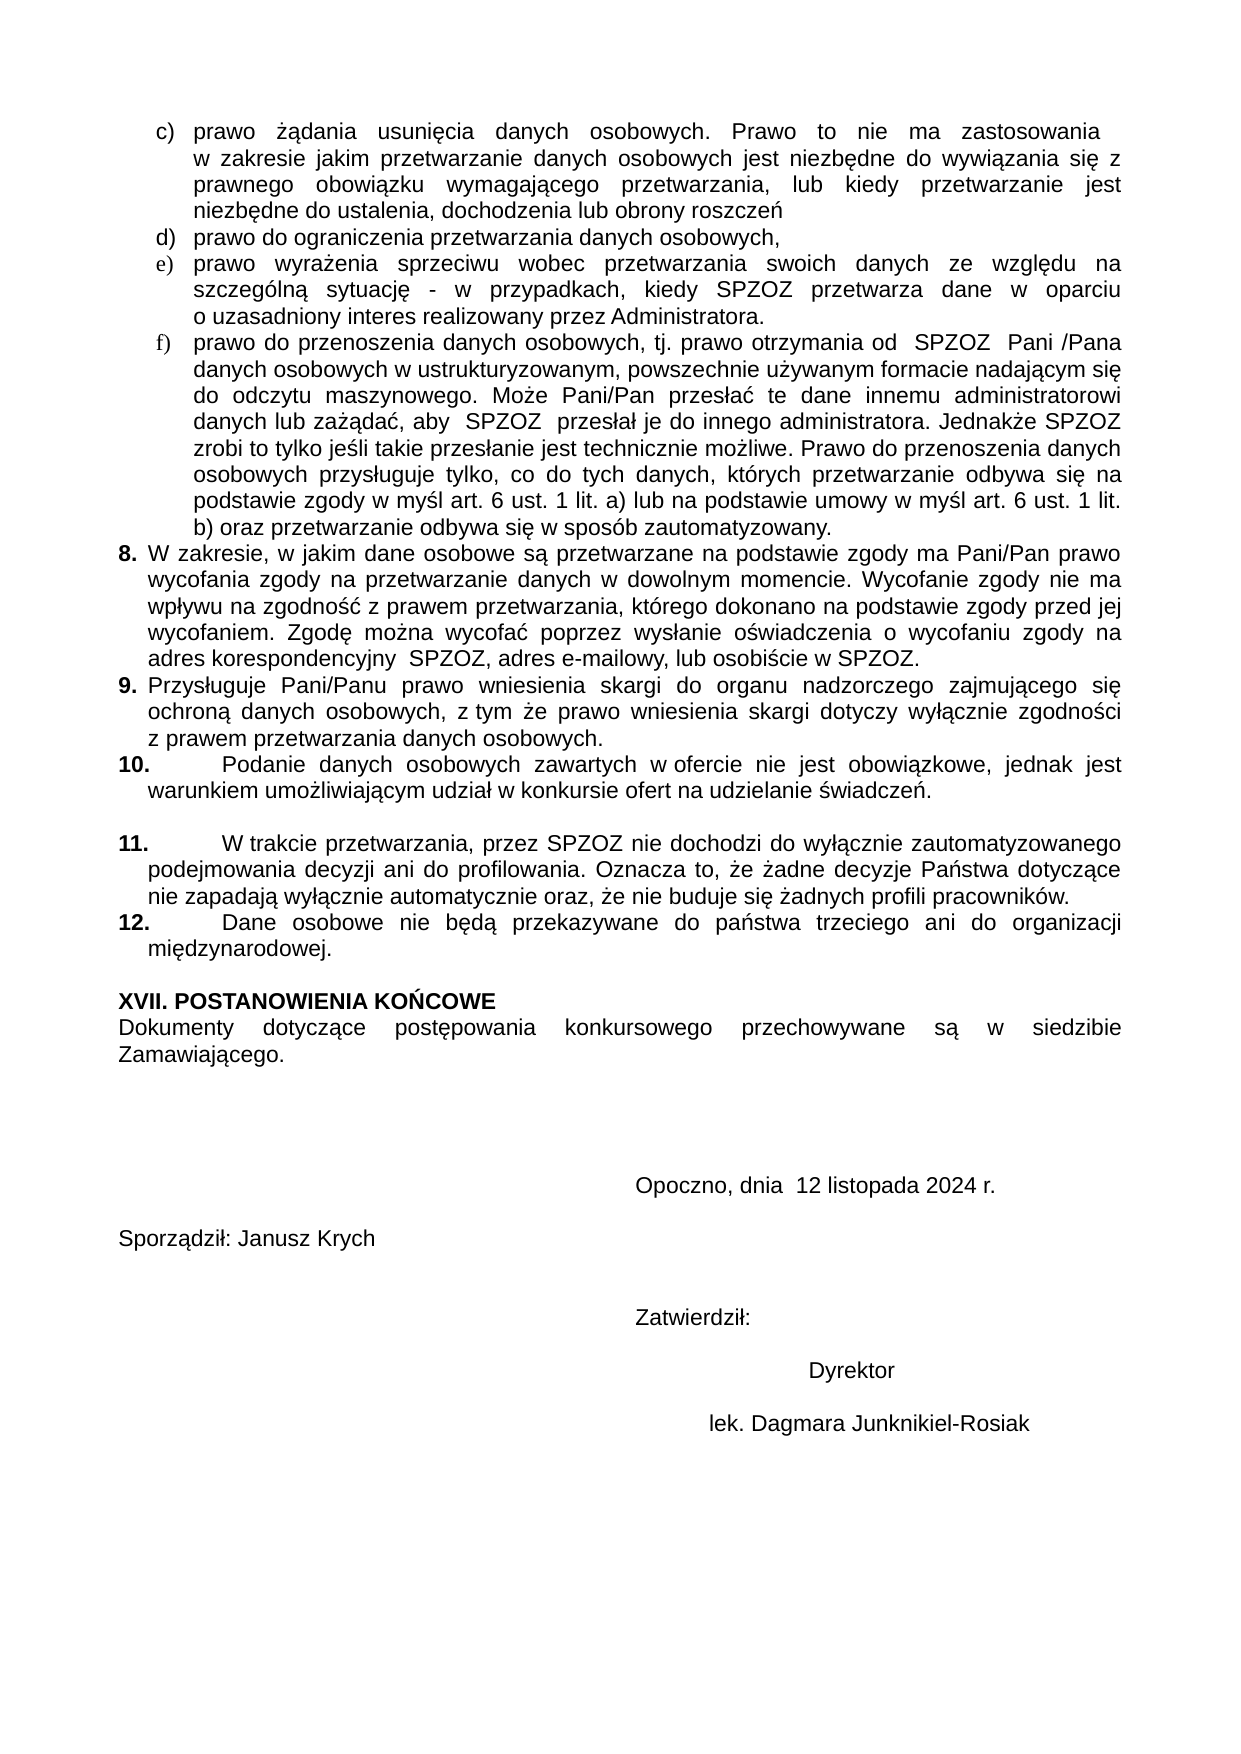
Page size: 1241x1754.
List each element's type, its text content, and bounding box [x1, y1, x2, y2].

text Sporządził: Janusz Krych [118, 1225, 1122, 1252]
list Przysługuje Pani/Panu prawo wniesienia skargi do organu nadzorczego zajmującego się ochroną danych osobowych, z tym że prawo wniesienia skargi dotyczy wyłącznie zgodności z prawem przetwarzania danych osobowych. [118, 672, 1122, 751]
list Dane osobowe nie będą przekazywane do państwa trzeciego ani do organizacji międzynarodowej. [118, 909, 1122, 962]
text Dyrektor [118, 1357, 1122, 1383]
list prawo żądania usunięcia danych osobowych. Prawo to nie ma zastosowania w zakresie jakim przetwarzanie danych osobowych jest niezbędne do wywiązania się z prawnego obowiązku wymagającego przetwarzania, lub kiedy przetwarzanie jest niezbędne do ustalenia, dochodzenia lub obrony roszczeń [156, 118, 1122, 223]
list prawo do ograniczenia przetwarzania danych osobowych, [156, 223, 1122, 250]
text XVII. POSTANOWIENIA KOŃCOWE [118, 988, 1122, 1014]
list Podanie danych osobowych zawartych w ofercie nie jest obowiązkowe, jednak jest warunkiem umożliwiającym udział w konkursie ofert na udzielanie świadczeń. [118, 751, 1122, 803]
text Dokumenty dotyczące postępowania konkursowego przechowywane są w siedzibie Zamawiającego. [118, 1014, 1122, 1067]
text lek. Dagmara Junknikiel-Rosiak [118, 1410, 1122, 1436]
list prawo do przenoszenia danych osobowych, tj. prawo otrzymania od SPZOZ Pani /Pana danych osobowych w ustrukturyzowanym, powszechnie używanym formacie nadającym się do odczytu maszynowego. Może Pani/Pan przesłać te dane innemu administratorowi danych lub zażądać, aby SPZOZ przesłał je do innego administratora. Jednakże SPZOZ zrobi to tylko jeśli takie przesłanie jest technicznie możliwe. Prawo do przenoszenia danych osobowych przysługuje tylko, co do tych danych, których przetwarzanie odbywa się na podstawie zgody w myśl art. 6 ust. 1 lit. a) lub na podstawie umowy w myśl art. 6 ust. 1 lit. b) oraz przetwarzanie odbywa się w sposób zautomatyzowany. [156, 329, 1122, 540]
list W trakcie przetwarzania, przez SPZOZ nie dochodzi do wyłącznie zautomatyzowanego podejmowania decyzji ani do profilowania. Oznacza to, że żadne decyzje Państwa dotyczące nie zapadają wyłącznie automatycznie oraz, że nie buduje się żadnych profili pracowników. [118, 830, 1122, 909]
list prawo wyrażenia sprzeciwu wobec przetwarzania swoich danych ze względu na szczególną sytuację - w przypadkach, kiedy SPZOZ przetwarza dane w oparciu o uzasadniony interes realizowany przez Administratora. [156, 250, 1122, 329]
text Zatwierdził: [118, 1304, 1122, 1331]
list W zakresie, w jakim dane osobowe są przetwarzane na podstawie zgody ma Pani/Pan prawo wycofania zgody na przetwarzanie danych w dowolnym momencie. Wycofanie zgody nie ma wpływu na zgodność z prawem przetwarzania, którego dokonano na podstawie zgody przed jej wycofaniem. Zgodę można wycofać poprzez wysłanie oświadczenia o wycofaniu zgody na adres korespondencyjny SPZOZ, adres e-mailowy, lub osobiście w SPZOZ. [118, 540, 1122, 672]
text Opoczno, dnia 12 listopada 2024 r. [118, 1172, 1122, 1199]
